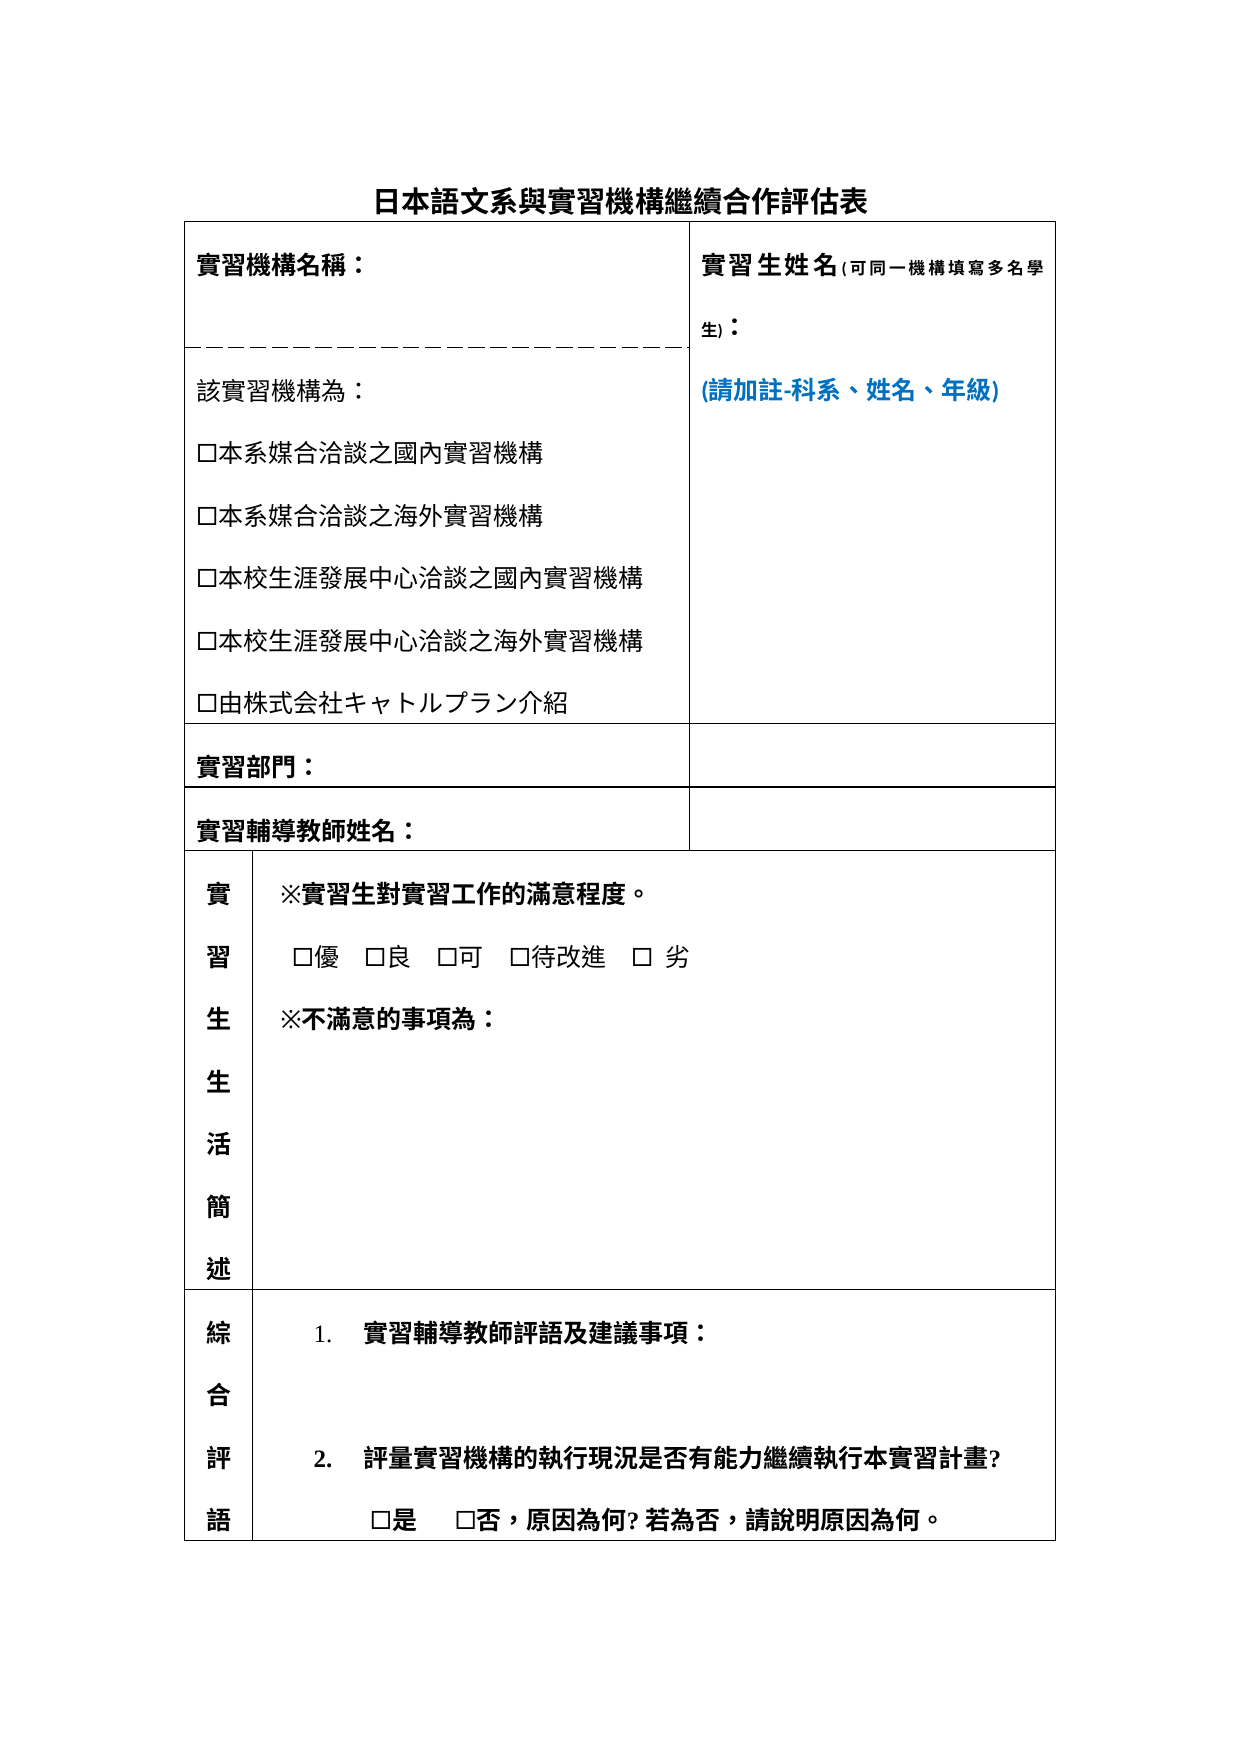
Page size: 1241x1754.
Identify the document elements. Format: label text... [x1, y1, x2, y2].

table_header 實習機構名稱： [185, 222, 689, 347]
table_header 實習生姓名(可同一機構填寫多名學生)： (請加註-科系、姓名、年級) [690, 222, 1055, 723]
table_cell ※實習生對實習工作的滿意程度。 優 良 可 待改進  劣 ※不滿意的事項為： [253, 851, 1055, 1288]
table_cell 實習部門： [185, 724, 689, 786]
table_cell 實習輔導教師姓名： [185, 788, 689, 850]
table_cell 綜合評語 [185, 1290, 252, 1539]
table_cell [690, 788, 1055, 850]
table_cell 實習 生 生活 簡述 [185, 851, 252, 1288]
table_cell [690, 724, 1055, 786]
text 日本語文系與實習機構繼續合作評估表 [187, 158, 1053, 221]
table_cell 實習輔導教師評語及建議事項： 評量實習機構的執行現況是否有能力繼續執行本實習計畫? 是 否，原因為何? 若為否，請說明原因為何。 是否推薦與該實習機構繼續合作學生校外實習?是; 否，若為否，請說明原因。 [253, 1290, 1055, 1539]
table_cell 該實習機構為： 本系媒合洽談之國內實習機構 本系媒合洽談之海外實習機構 本校生涯發展中心洽談之國內實習機構 本校生涯發展中心洽談之海外實習機構 由株式会社キャトルプラン介紹 [185, 347, 689, 723]
